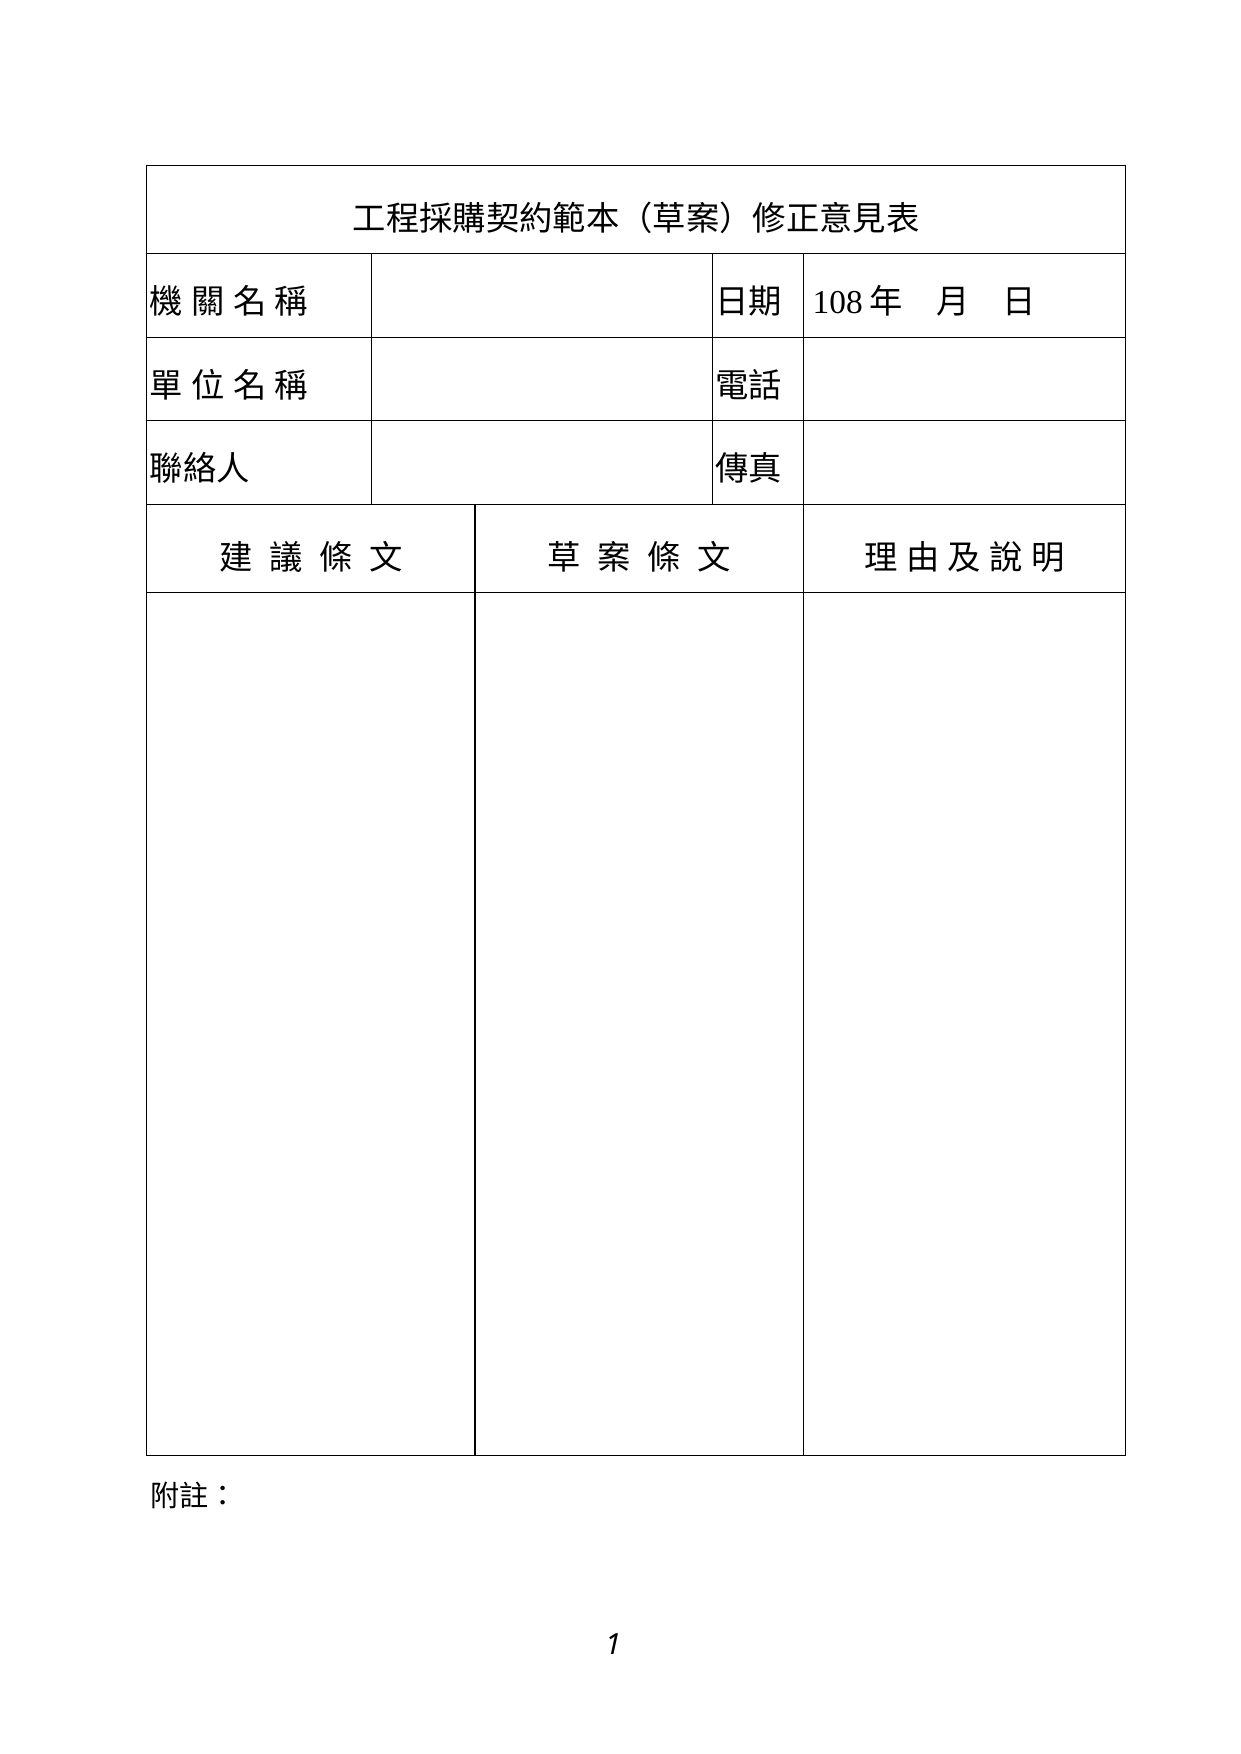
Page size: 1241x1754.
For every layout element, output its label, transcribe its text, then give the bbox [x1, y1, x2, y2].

table_cell 108年 月 日 [804, 254, 1125, 337]
table_header 工程採購契約範本（草案）修正意見表 [147, 166, 1125, 253]
table_cell [147, 593, 474, 1455]
table_cell 傳真 [713, 421, 803, 504]
table_cell 建 議 條 文 [147, 505, 474, 592]
table_cell [476, 593, 803, 1455]
table_cell 單 位 名 稱 [147, 338, 371, 420]
table_cell [372, 254, 712, 337]
table_cell [804, 338, 1125, 420]
table_cell 日期 [713, 254, 803, 337]
text 附註： [150, 1456, 1090, 1531]
table_cell 聯絡人 [147, 421, 371, 504]
table_cell 草 案 條 文 [476, 505, 803, 592]
table_cell 理 由 及 說 明 [804, 505, 1125, 592]
table_cell [372, 421, 712, 504]
table_cell [804, 421, 1125, 504]
table_cell [804, 593, 1125, 1455]
table_cell 電話 [713, 338, 803, 420]
table_cell [372, 338, 712, 420]
table_cell 機 關 名 稱 [147, 254, 371, 337]
